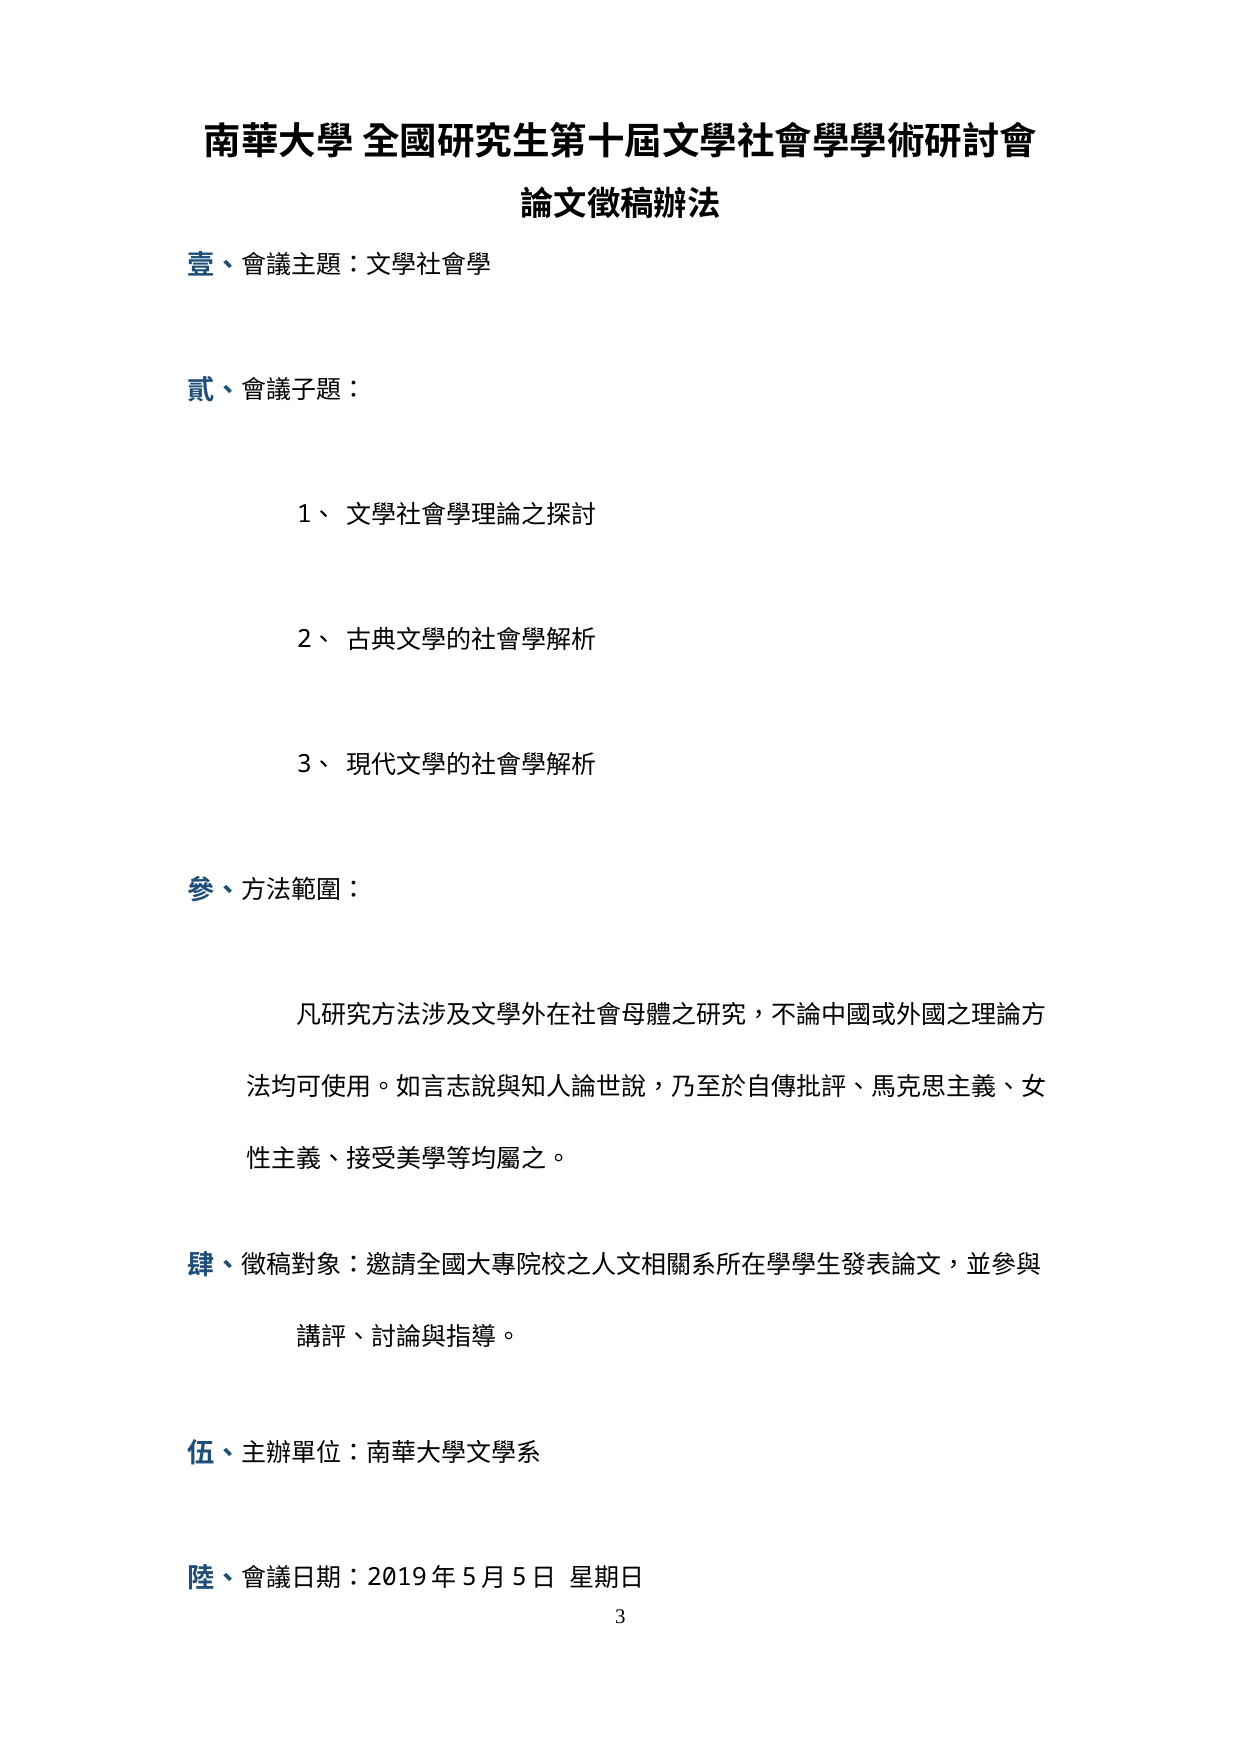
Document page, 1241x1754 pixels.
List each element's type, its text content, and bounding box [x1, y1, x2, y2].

list 現代文學的社會學解析 [297, 721, 1053, 784]
list 方法範圍： [187, 846, 1053, 909]
list 文學社會學理論之探討 [297, 471, 1053, 534]
list 古典文學的社會學解析 [297, 596, 1053, 659]
list 會議主題：文學社會學 [187, 221, 1053, 284]
list 會議日期：2019年5月5日 星期日 [187, 1534, 1053, 1596]
text 南華大學 全國研究生第十屆文學社會學學術研討會論文徵稿辦法 [187, 96, 1053, 221]
list 徵稿對象：邀請全國大專院校之人文相關系所在學學生發表論文，並參與講評、討論與指導。 [187, 1221, 1053, 1356]
text 凡研究方法涉及文學外在社會母體之研究，不論中國或外國之理論方法均可使用。如言志說與知人論世說，乃至於自傳批評、馬克思主義、女性主義、接受美學等均屬之。 [247, 971, 1053, 1177]
list 主辦單位：南華大學文學系 [187, 1409, 1053, 1471]
list 會議子題： [187, 346, 1053, 409]
